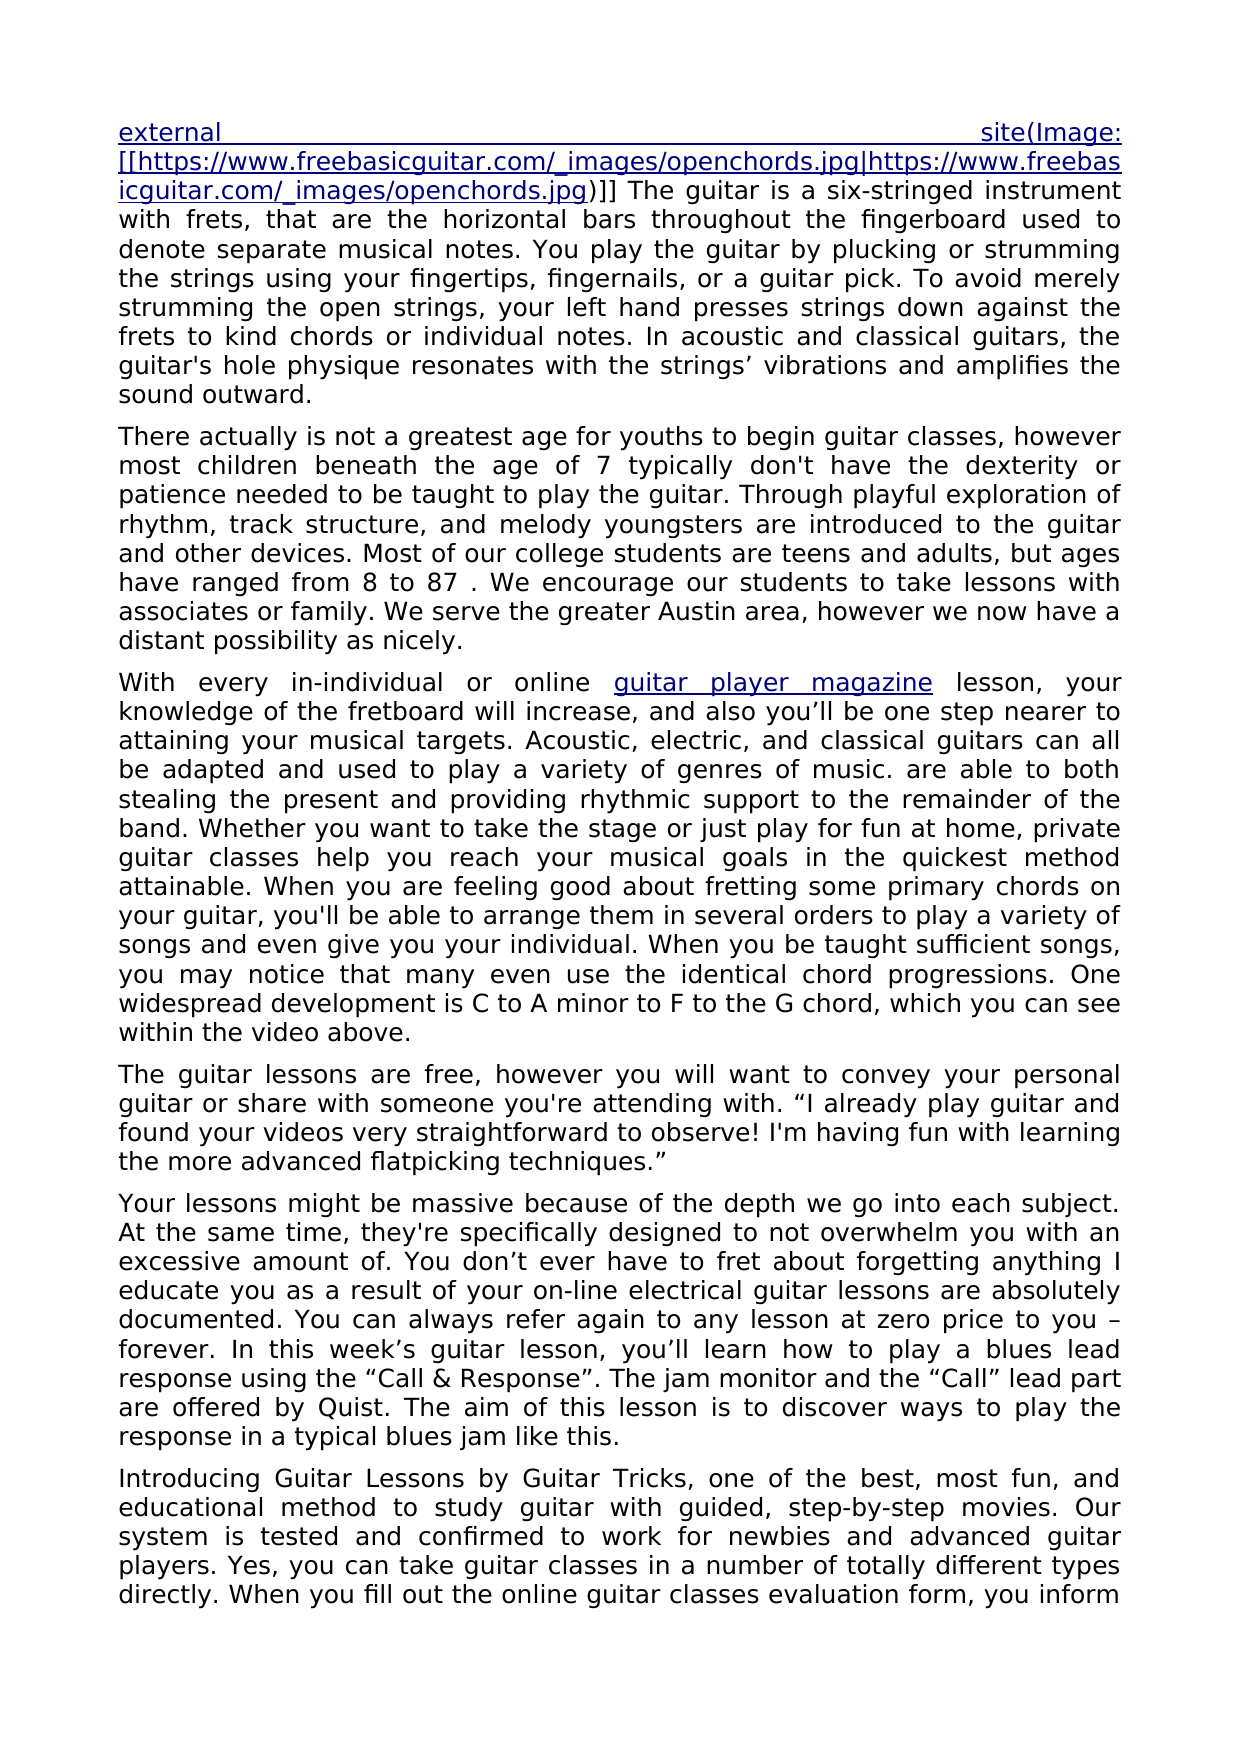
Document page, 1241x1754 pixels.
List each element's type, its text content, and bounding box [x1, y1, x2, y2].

text Introducing Guitar Lessons by Guitar Tricks, one of the best, most fun, and educational method to study guitar with guided, step-by-step movies. Our system is tested and confirmed to work for newbies and advanced guitar players. Yes, you can take guitar classes in a number of totally different types directly. When you fill out the online guitar classes evaluation form, you inform [118, 1464, 1122, 1610]
text There actually is not a greatest age for youths to begin guitar classes, however most children beneath the age of 7 typically don't have the dexterity or patience needed to be taught to play the guitar. Through playful exploration of rhythm, track structure, and melody youngsters are introduced to the guitar and other devices. Most of our college students are teens and adults, but ages have ranged from 8 to 87 . We encourage our students to take lessons with associates or family. We serve the greater Austin area, however we now have a distant possibility as nicely. [118, 422, 1122, 656]
text external site(Image: [118, 118, 1122, 143]
text Your lessons might be massive because of the depth we go into each subject. At the same time, they're specifically designed to not overwhelm you with an excessive amount of. You don’t ever have to fret about forgetting anything I educate you as a result of your on-line electrical guitar lessons are absolutely documented. You can always refer again to any lesson at zero price to you – forever. In this week’s guitar lesson, you’ll learn how to play a blues lead response using the “Call & Response”. The jam monitor and the “Call” lead part are offered by Quist. The aim of this lesson is to discover ways to play the response in a typical blues jam like this. [118, 1189, 1122, 1451]
text [[https://www.freebasicguitar.com/_images/openchords.jpg|https://www.freebas [118, 145, 1122, 172]
text The guitar lessons are free, however you will want to convey your personal guitar or share with someone you're attending with. “I already play guitar and found your videos very straightforward to observe! I'm having fun with learning the more advanced flatpicking techniques.” [118, 1060, 1122, 1176]
text With every in-individual or online guitar player magazine lesson, your knowledge of the fretboard will increase, and also you’ll be one step nearer to attaining your musical targets. Acoustic, electric, and classical guitars can all be adapted and used to play a variety of genres of music. are able to both stealing the present and providing rhythmic support to the remainder of the band. Whether you want to take the stage or just play for fun at home, private guitar classes help you reach your musical goals in the quickest method attainable. When you are feeling good about fretting some primary chords on your guitar, you'll be able to arrange them in several orders to play a variety of songs and even give you your individual. When you be taught sufficient songs, you may notice that many even use the identical chord progressions. One widespread development is C to A minor to F to the G chord, which you can see within the video above. [118, 668, 1122, 1047]
text icguitar.com/_images/openchords.jpg)]] The guitar is a six-stringed instrument with frets, that are the horizontal bars throughout the fingerboard used to denote separate musical notes. You play the guitar by plucking or strumming the strings using your fingertips, fingernails, or a guitar pick. To avoid merely strumming the open strings, your left hand presses strings down against the frets to kind chords or individual notes. In acoustic and classical guitars, the guitar's hole physique resonates with the strings’ vibrations and amplifies the sound outward. [118, 174, 1122, 410]
